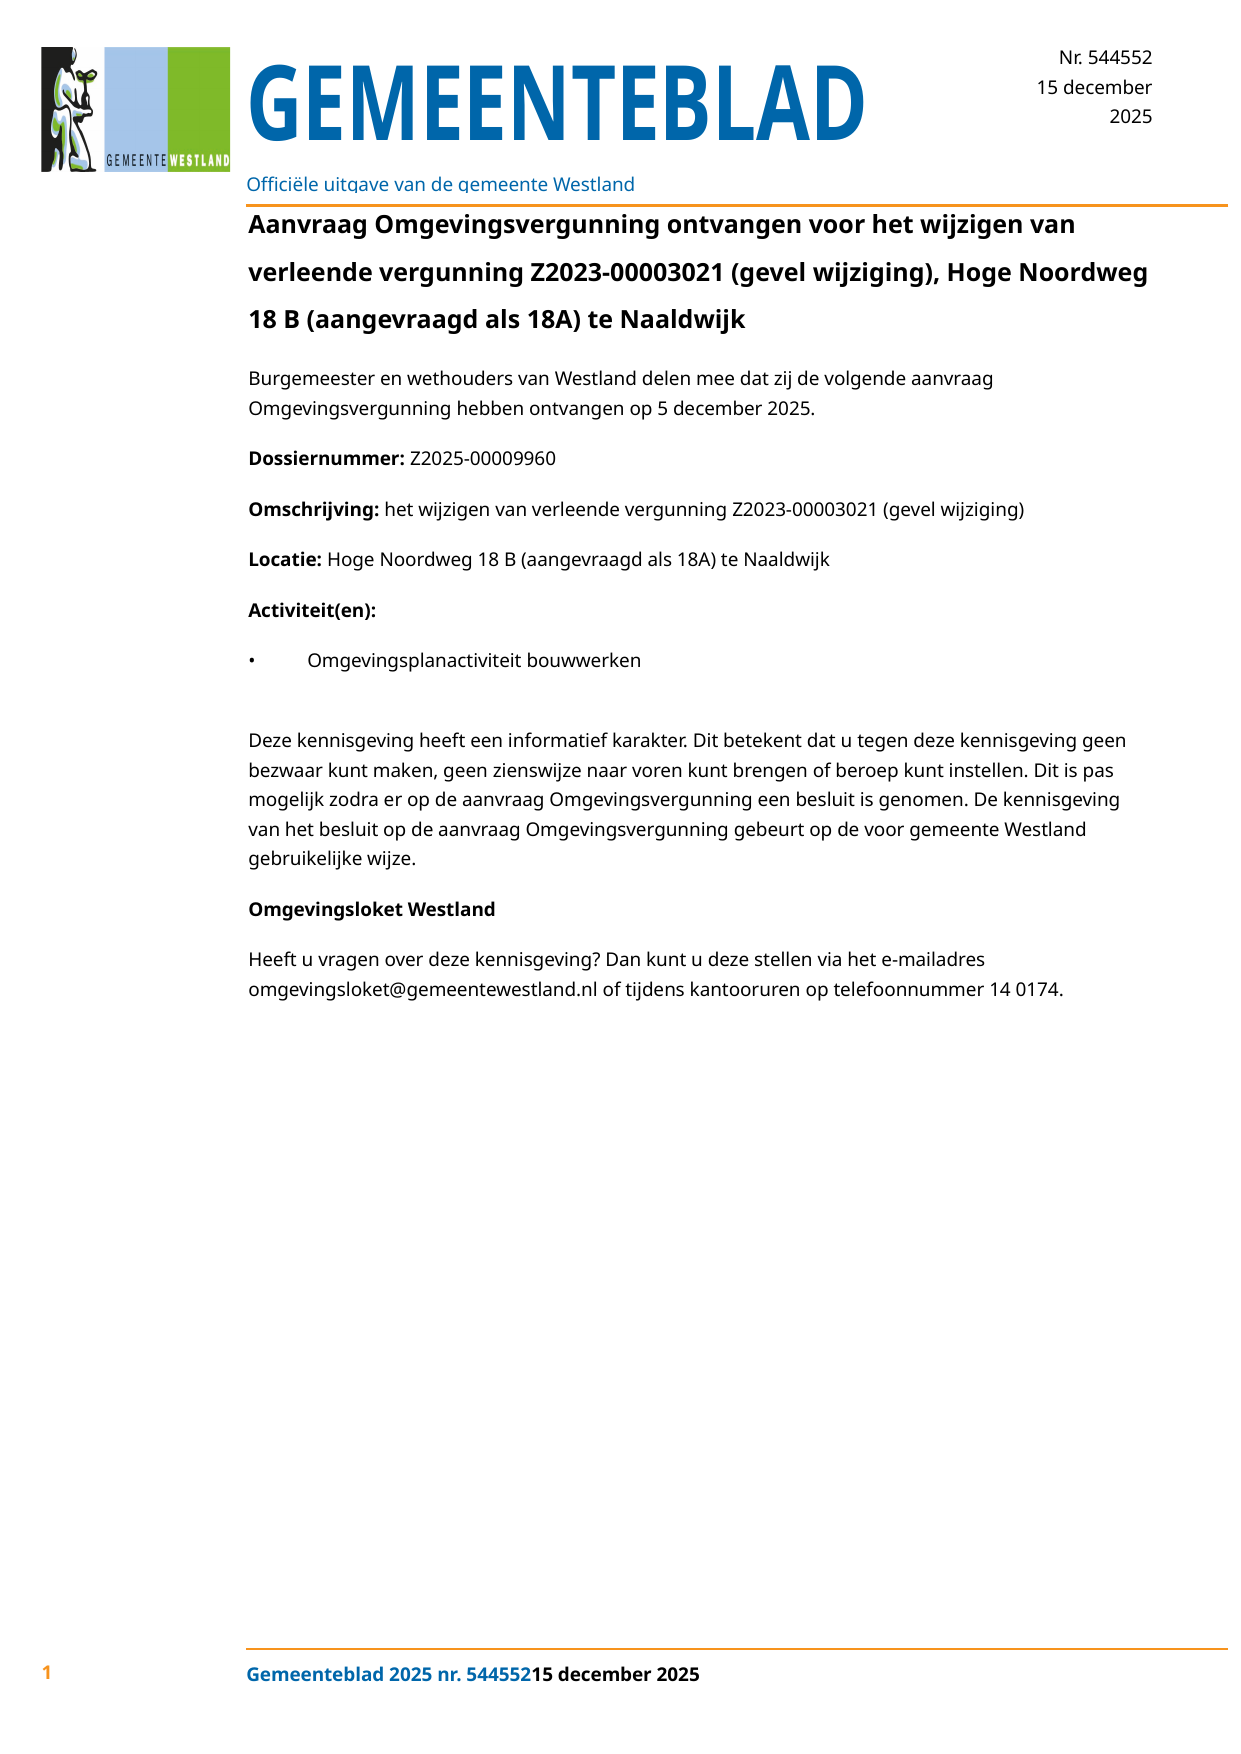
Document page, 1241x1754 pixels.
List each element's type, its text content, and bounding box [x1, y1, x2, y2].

text Aanvraag Omgevingsvergunning ontvangen voor het wijzigen van verleende vergunning Z2023-00003021 (gevel wijziging), Hoge Noordweg 18 B (aangevraagd als 18A) te Naaldwijk [248, 207, 1152, 336]
text Omschrijving: het wijzigen van verleende vergunning Z2023-00003021 (gevel wijziging) [248, 496, 1152, 522]
text Omgevingsloket Westland [248, 896, 1152, 922]
text Dossiernummer: Z2025-00009960 [248, 446, 1152, 471]
text Locatie: Hoge Noordweg 18 B (aangevraagd als 18A) te Naaldwijk [248, 546, 1152, 572]
text Deze kennisgeving heeft een informatief karakter. Dit betekent dat u tegen deze kennisgeving geen bezwaar kunt maken, geen zienswijze naar voren kunt brengen of beroep kunt instellen. Dit is pas mogelijk zodra er op de aanvraag Omgevingsvergunning een besluit is genomen. De kennisgeving van het besluit op de aanvraag Omgevingsvergunning gebeurt op de voor gemeente Westland gebruikelijke wijze. [248, 727, 1152, 871]
text Heeft u vragen over deze kennisgeving? Dan kunt u deze stellen via het e-mailadres omgevingsloket@gemeentewestland.nl of tijdens kantooruren op telefoonnummer 14 0174. [248, 946, 1152, 1002]
text Activiteit(en): [248, 597, 1152, 622]
list Omgevingsplanactiviteit bouwwerken [248, 647, 1152, 673]
text Burgemeester en wethouders van Westland delen mee dat zij de volgende aanvraag Omgevingsvergunning hebben ontvangen op 5 december 2025. [248, 366, 1152, 421]
picture [41, 47, 231, 172]
